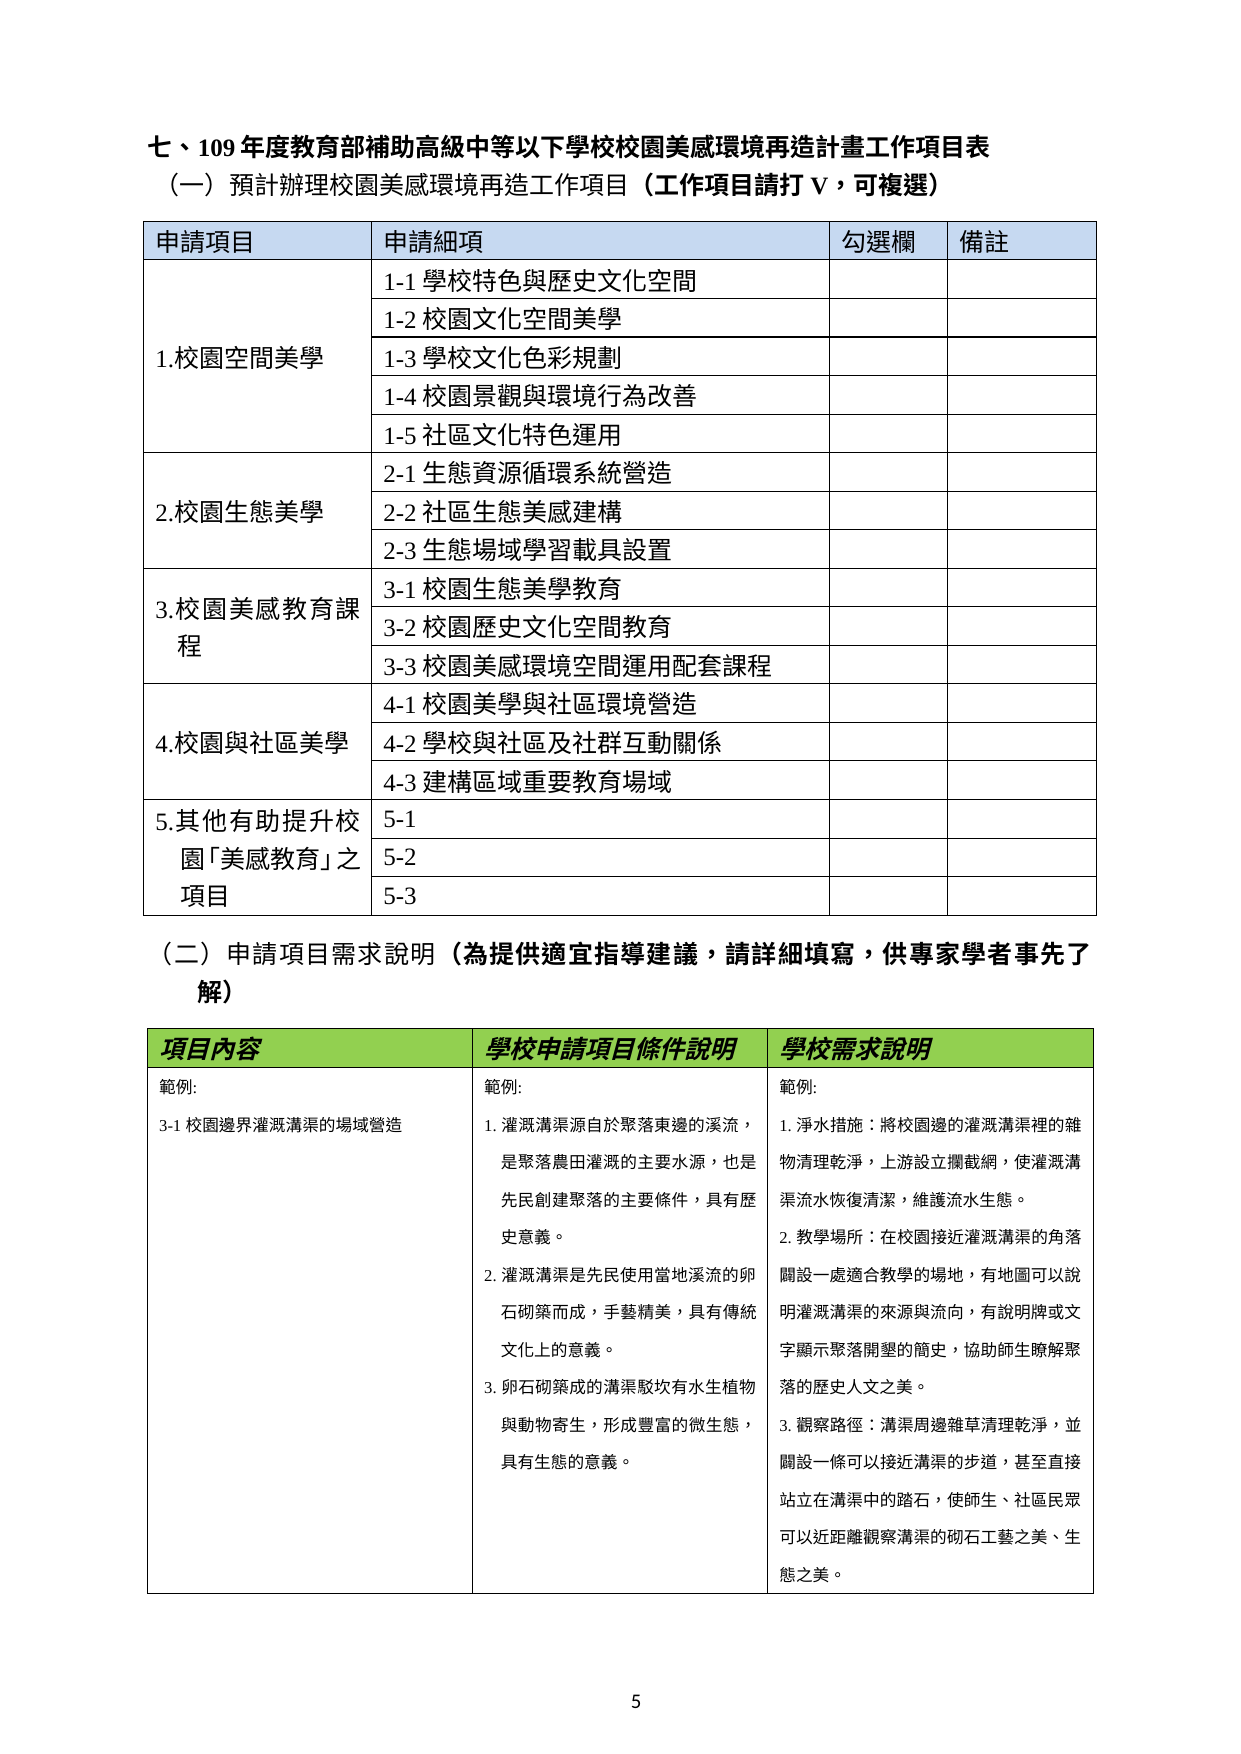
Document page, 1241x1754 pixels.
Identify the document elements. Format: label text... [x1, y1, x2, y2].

table_cell [948, 453, 1096, 491]
text （二）申請項目需求說明（為提供適宜指導建議，請詳細填寫，供專家學者事先了解） [148, 934, 1092, 1009]
table_cell [948, 260, 1096, 298]
table_cell 5-2 [372, 839, 829, 876]
table_cell [948, 839, 1096, 876]
table_cell [948, 723, 1096, 760]
table_cell 3-2 校園歷史文化空間教育 [372, 607, 829, 645]
text （一）預計辦理校園美感環境再造工作項目（工作項目請打 V，可複選） [148, 164, 1092, 202]
table_cell 4-1 校園美學與社區環境營造 [372, 684, 829, 722]
table_cell 1-1 學校特色與歷史文化空間 [372, 260, 829, 298]
table_cell [948, 299, 1096, 336]
table_cell [948, 415, 1096, 452]
table_cell [948, 607, 1096, 645]
table_cell [830, 260, 947, 298]
table_cell 1-3 學校文化色彩規劃 [372, 338, 829, 375]
table_cell 1-5 社區文化特色運用 [372, 415, 829, 452]
table_cell [948, 877, 1096, 914]
table_cell [948, 492, 1096, 529]
table_cell 5-3 [372, 877, 829, 914]
table_cell [830, 338, 947, 375]
table_header 備註 [948, 222, 1096, 259]
table_cell [830, 761, 947, 799]
table_cell [830, 684, 947, 722]
table_cell [948, 800, 1096, 837]
table_cell 2.校園生態美學 [144, 453, 371, 568]
table_cell 範例: 1. 灌溉溝渠源自於聚落東邊的溪流，是聚落農田灌溉的主要水源，也是先民創建聚落的主要條件，具有歷史意義。 2. 灌溉溝渠是先民使用當地溪流的卵石砌築而成，手藝精美，具有傳統文化上的意義。 3. 卵石砌築成的溝渠駁坎有水生植物與動物寄生，形成豐富的微生態，具有生態的意義。 [473, 1068, 767, 1593]
table_cell [830, 839, 947, 876]
table_cell [948, 761, 1096, 799]
table_cell [948, 376, 1096, 413]
table_cell 4.校園與社區美學 [144, 684, 371, 799]
table_cell 3-3 校園美感環境空間運用配套課程 [372, 646, 829, 683]
table_header 申請項目 [144, 222, 371, 259]
table_cell 4-3 建構區域重要教育場域 [372, 761, 829, 799]
table_cell [948, 684, 1096, 722]
table_header 勾選欄 [830, 222, 947, 259]
table_cell [830, 569, 947, 606]
table_cell [830, 877, 947, 914]
table_cell 2-3 生態場域學習載具設置 [372, 530, 829, 568]
table_cell [948, 569, 1096, 606]
table_cell [830, 415, 947, 452]
table_cell 5-1 [372, 800, 829, 837]
table_cell 1-2 校園文化空間美學 [372, 299, 829, 336]
table_cell 2-1 生態資源循環系統營造 [372, 453, 829, 491]
table_cell 1.校園空間美學 [144, 260, 371, 452]
table_header 項目內容 [148, 1029, 472, 1067]
table_cell [948, 338, 1096, 375]
table_cell 3-1 校園生態美學教育 [372, 569, 829, 606]
table_cell [830, 530, 947, 568]
table_cell [830, 492, 947, 529]
text 七、109年度教育部補助高級中等以下學校校園美感環境再造計畫工作項目表 [148, 127, 1092, 164]
table_cell 5.其他有助提升校園「美感教育」之項目 [144, 800, 371, 914]
table_cell [948, 530, 1096, 568]
table_header 學校需求說明 [768, 1029, 1093, 1067]
table_cell [830, 607, 947, 645]
table_cell 2-2 社區生態美感建構 [372, 492, 829, 529]
table_header 學校申請項目條件說明 [473, 1029, 767, 1067]
table_cell 3.校園美感教育課程 [144, 569, 371, 683]
table_cell [830, 723, 947, 760]
table_cell 4-2 學校與社區及社群互動關係 [372, 723, 829, 760]
table_cell [830, 800, 947, 837]
table_cell 範例: 3-1 校園邊界灌溉溝渠的場域營造 [148, 1068, 472, 1593]
table_cell [830, 376, 947, 413]
table_cell [830, 299, 947, 336]
table_cell [830, 646, 947, 683]
table_cell 1-4 校園景觀與環境行為改善 [372, 376, 829, 413]
table_cell 範例: 1. 淨水措施：將校園邊的灌溉溝渠裡的雜物清理乾淨，上游設立攔截網，使灌溉溝渠流水恢復清潔，維護流水生態。 2. 教學場所：在校園接近灌溉溝渠的角落闢設一處適合教學的場地，有地圖可以說明灌溉溝渠的來源與流向，有說明牌或文字顯示聚落開墾的簡史，協助師生瞭解聚落的歷史人文之美。 3. 觀察路徑：溝渠周邊雜草清理乾淨，並闢設一條可以接近溝渠的步道，甚至直接站立在溝渠中的踏石，使師生、社區民眾可以近距離觀察溝渠的砌石工藝之美、生態之美。 [768, 1068, 1093, 1593]
table_cell [948, 646, 1096, 683]
table_header 申請細項 [372, 222, 829, 259]
table_cell [830, 453, 947, 491]
